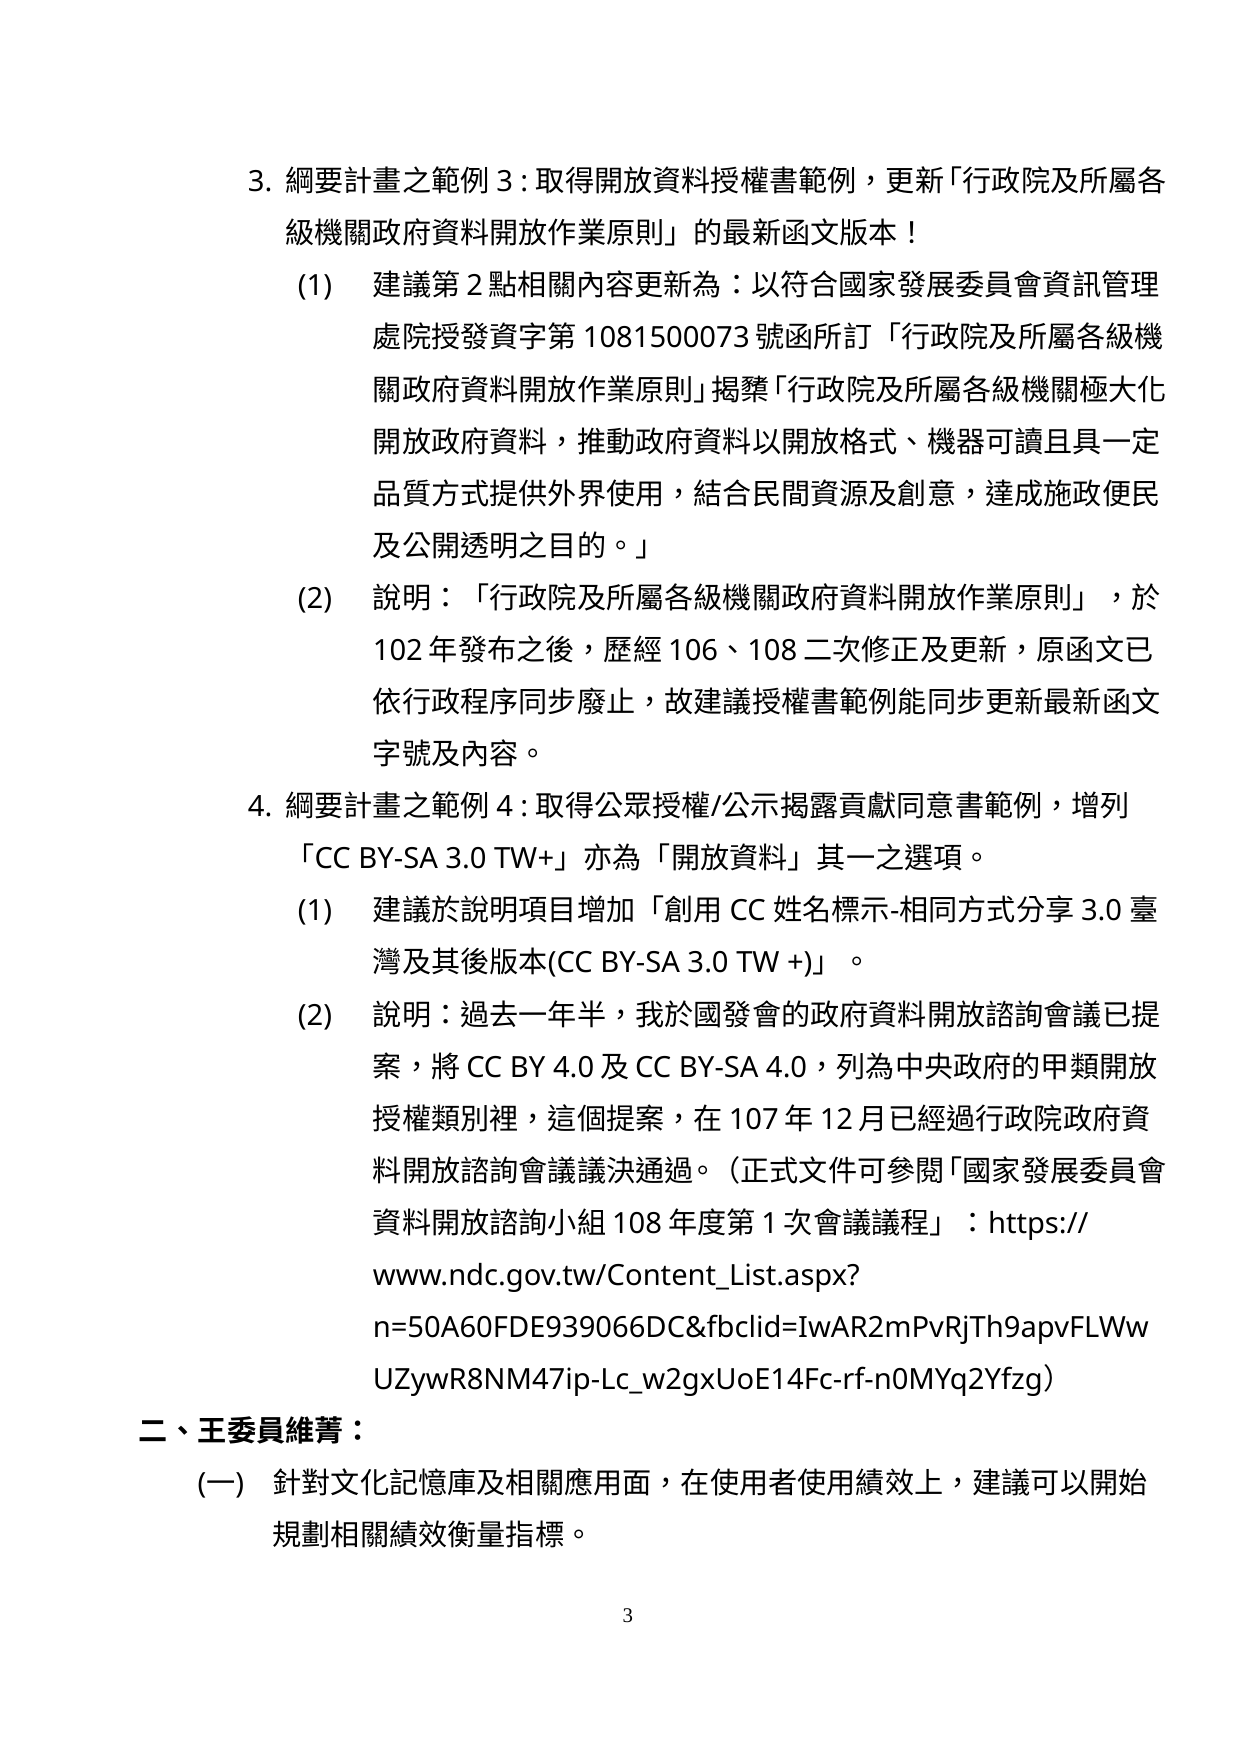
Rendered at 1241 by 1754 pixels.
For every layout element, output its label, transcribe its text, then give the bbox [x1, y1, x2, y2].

list 綱要計畫之範例 3 : 取得開放資料授權書範例，更新「行政院及所屬各級機關政府資料開放作業原則」的最新函文版本！ [248, 150, 1167, 254]
list 綱要計畫之範例 4 : 取得公眾授權/公示揭露貢獻同意書範例，增列「CC BY-SA 3.0 TW+」亦為「開放資料」其一之選項。 [248, 775, 1167, 879]
list 說明：「行政院及所屬各級機關政府資料開放作業原則」，於102年發布之後，歷經106、108二次修正及更新，原函文已依行政程序同步廢止，故建議授權書範例能同步更新最新函文字號及內容。 [298, 567, 1167, 775]
list 說明：過去一年半，我於國發會的政府資料開放諮詢會議已提案，將CC BY 4.0及CC BY-SA 4.0，列為中央政府的甲類開放授權類別裡，這個提案，在107年12月已經過行政院政府資料開放諮詢會議議決通過。（正式文件可參閱「國家發展委員會資料開放諮詢小組108年度第1次會議議程」：https://www.ndc.gov.tw/Content_List.aspx?n=50A60FDE939066DC&fbclid=IwAR2mPvRjTh9apvFLWwUZywR8NM47ip-Lc_w2gxUoE14Fc-rf-n0MYq2Yfzg） [298, 983, 1167, 1400]
list 王委員維菁： [139, 1400, 1167, 1452]
list 建議第2點相關內容更新為：以符合國家發展委員會資訊管理處院授發資字第1081500073號函所訂「行政院及所屬各級機關政府資料開放作業原則」揭櫫「行政院及所屬各級機關極大化開放政府資料，推動政府資料以開放格式、機器可讀且具一定品質方式提供外界使用，結合民間資源及創意，達成施政便民及公開透明之目的。」 [298, 254, 1167, 567]
list 針對文化記憶庫及相關應用面，在使用者使用績效上，建議可以開始規劃相關績效衡量指標。 [197, 1452, 1167, 1556]
list 建議於說明項目增加「創用 CC 姓名標示-相同方式分享 3.0 臺灣及其後版本(CC BY-SA 3.0 TW +)」。 [298, 879, 1167, 983]
